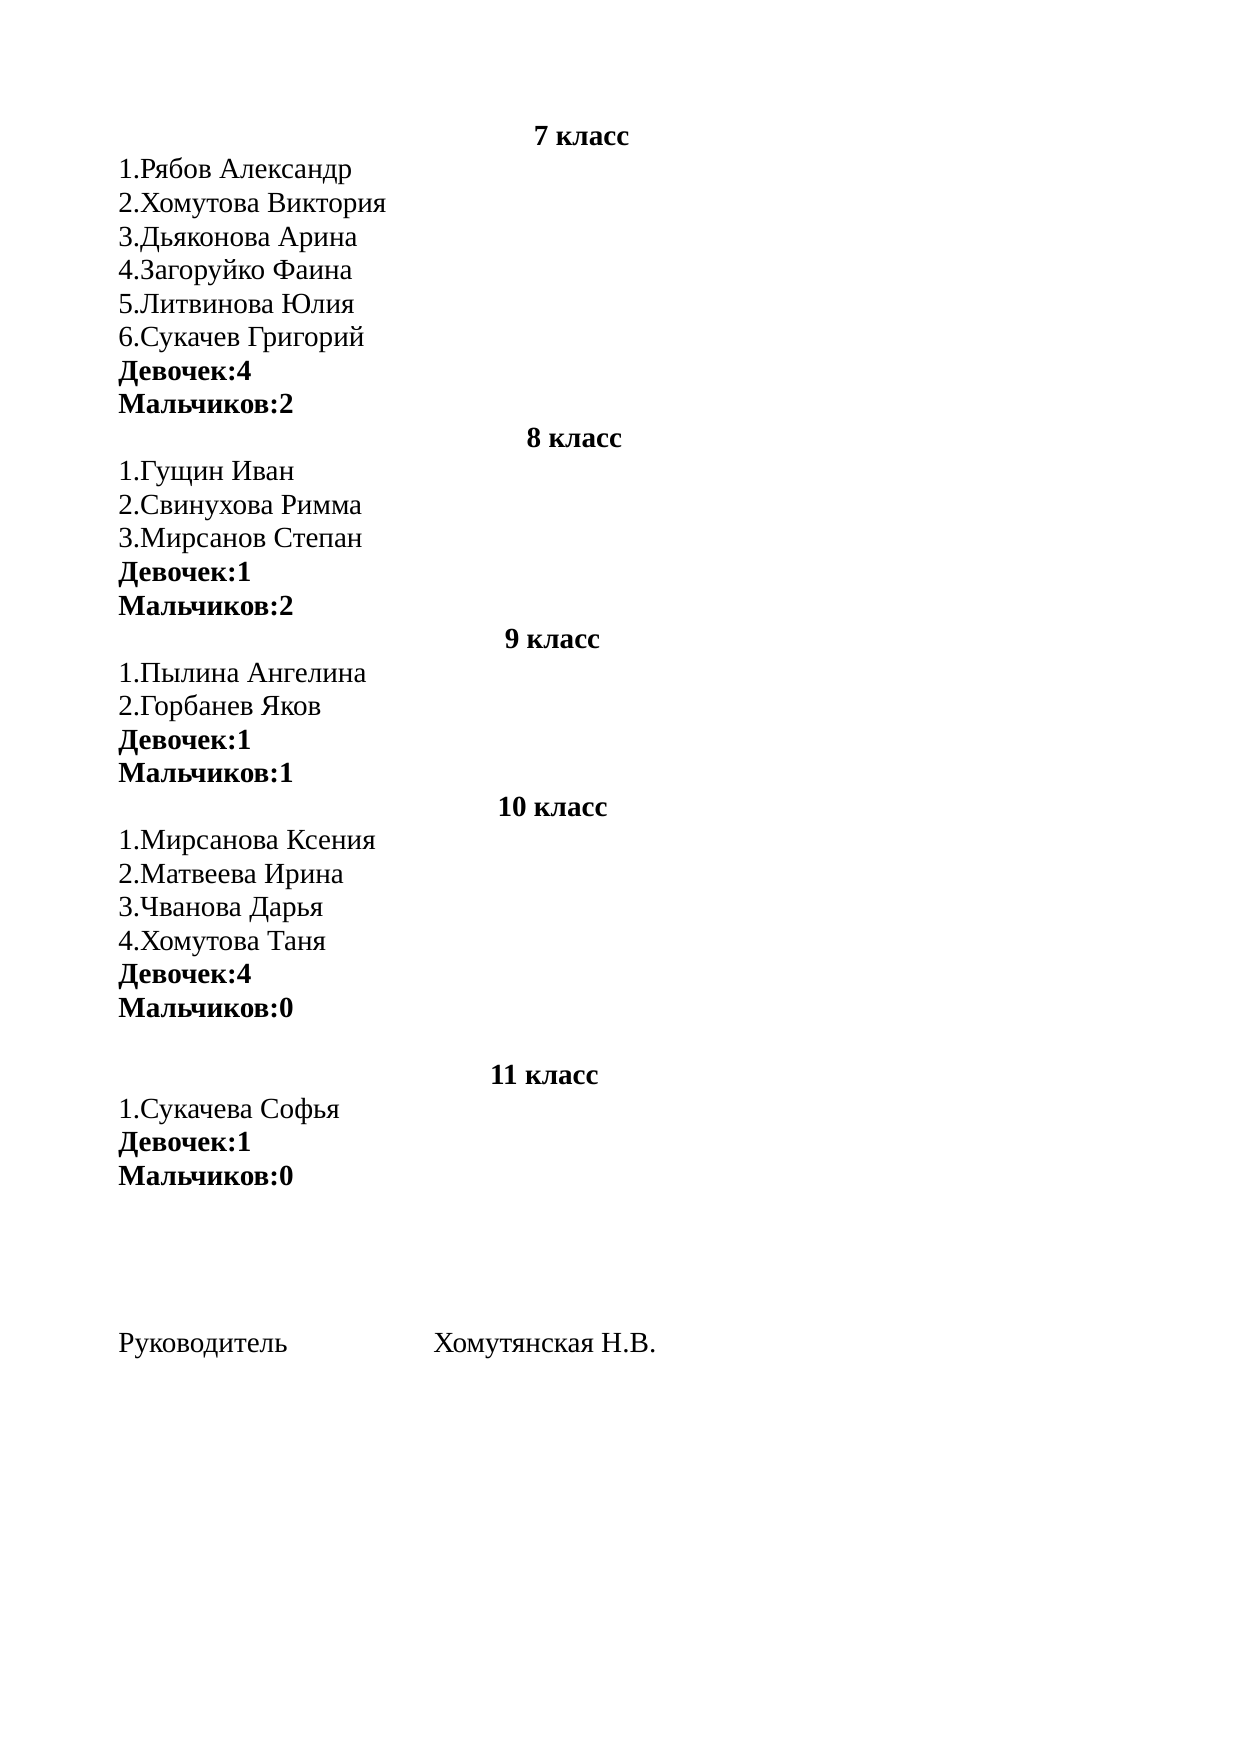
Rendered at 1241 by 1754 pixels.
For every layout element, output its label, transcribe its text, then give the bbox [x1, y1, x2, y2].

text 2.Свинухова Римма [118, 487, 1122, 521]
text Мальчиков:2 [118, 588, 1122, 621]
text 9 класс [118, 621, 1122, 655]
text 6.Сукачев Григорий [118, 319, 1122, 353]
text 4.Загоруйко Фаина [118, 252, 1122, 286]
text 8 класс [118, 420, 1122, 453]
text Мальчиков:0 [118, 990, 1122, 1024]
text 1.Пылина Ангелина [118, 655, 1122, 688]
text Мальчиков:1 [118, 755, 1122, 789]
text 3.Мирсанов Степан [118, 521, 1122, 554]
text Девочек:1 [118, 1124, 1122, 1158]
text Девочек:4 [118, 957, 1122, 990]
text 11 класс [118, 1057, 1122, 1091]
text Девочек:1 [118, 554, 1122, 588]
text 10 класс [118, 789, 1122, 822]
text 2.Матвеева Ирина [118, 856, 1122, 889]
text 7 класс [118, 118, 1122, 152]
text 3.Чванова Дарья [118, 889, 1122, 923]
text Мальчиков:0 [118, 1158, 1122, 1191]
text 1.Гущин Иван [118, 453, 1122, 487]
text 1.Сукачева Софья [118, 1091, 1122, 1124]
text 4.Хомутова Таня [118, 923, 1122, 957]
text Мальчиков:2 [118, 386, 1122, 420]
text Девочек:1 [118, 722, 1122, 755]
text 1.Рябов Александр [118, 152, 1122, 185]
text 3.Дьяконова Арина [118, 219, 1122, 252]
text Девочек:4 [118, 353, 1122, 386]
text Руководитель Хомутянская Н.В. [118, 1326, 1122, 1359]
text 1.Мирсанова Ксения [118, 822, 1122, 856]
text 2.Хомутова Виктория [118, 185, 1122, 219]
text 2.Горбанев Яков [118, 688, 1122, 722]
text 5.Литвинова Юлия [118, 286, 1122, 319]
